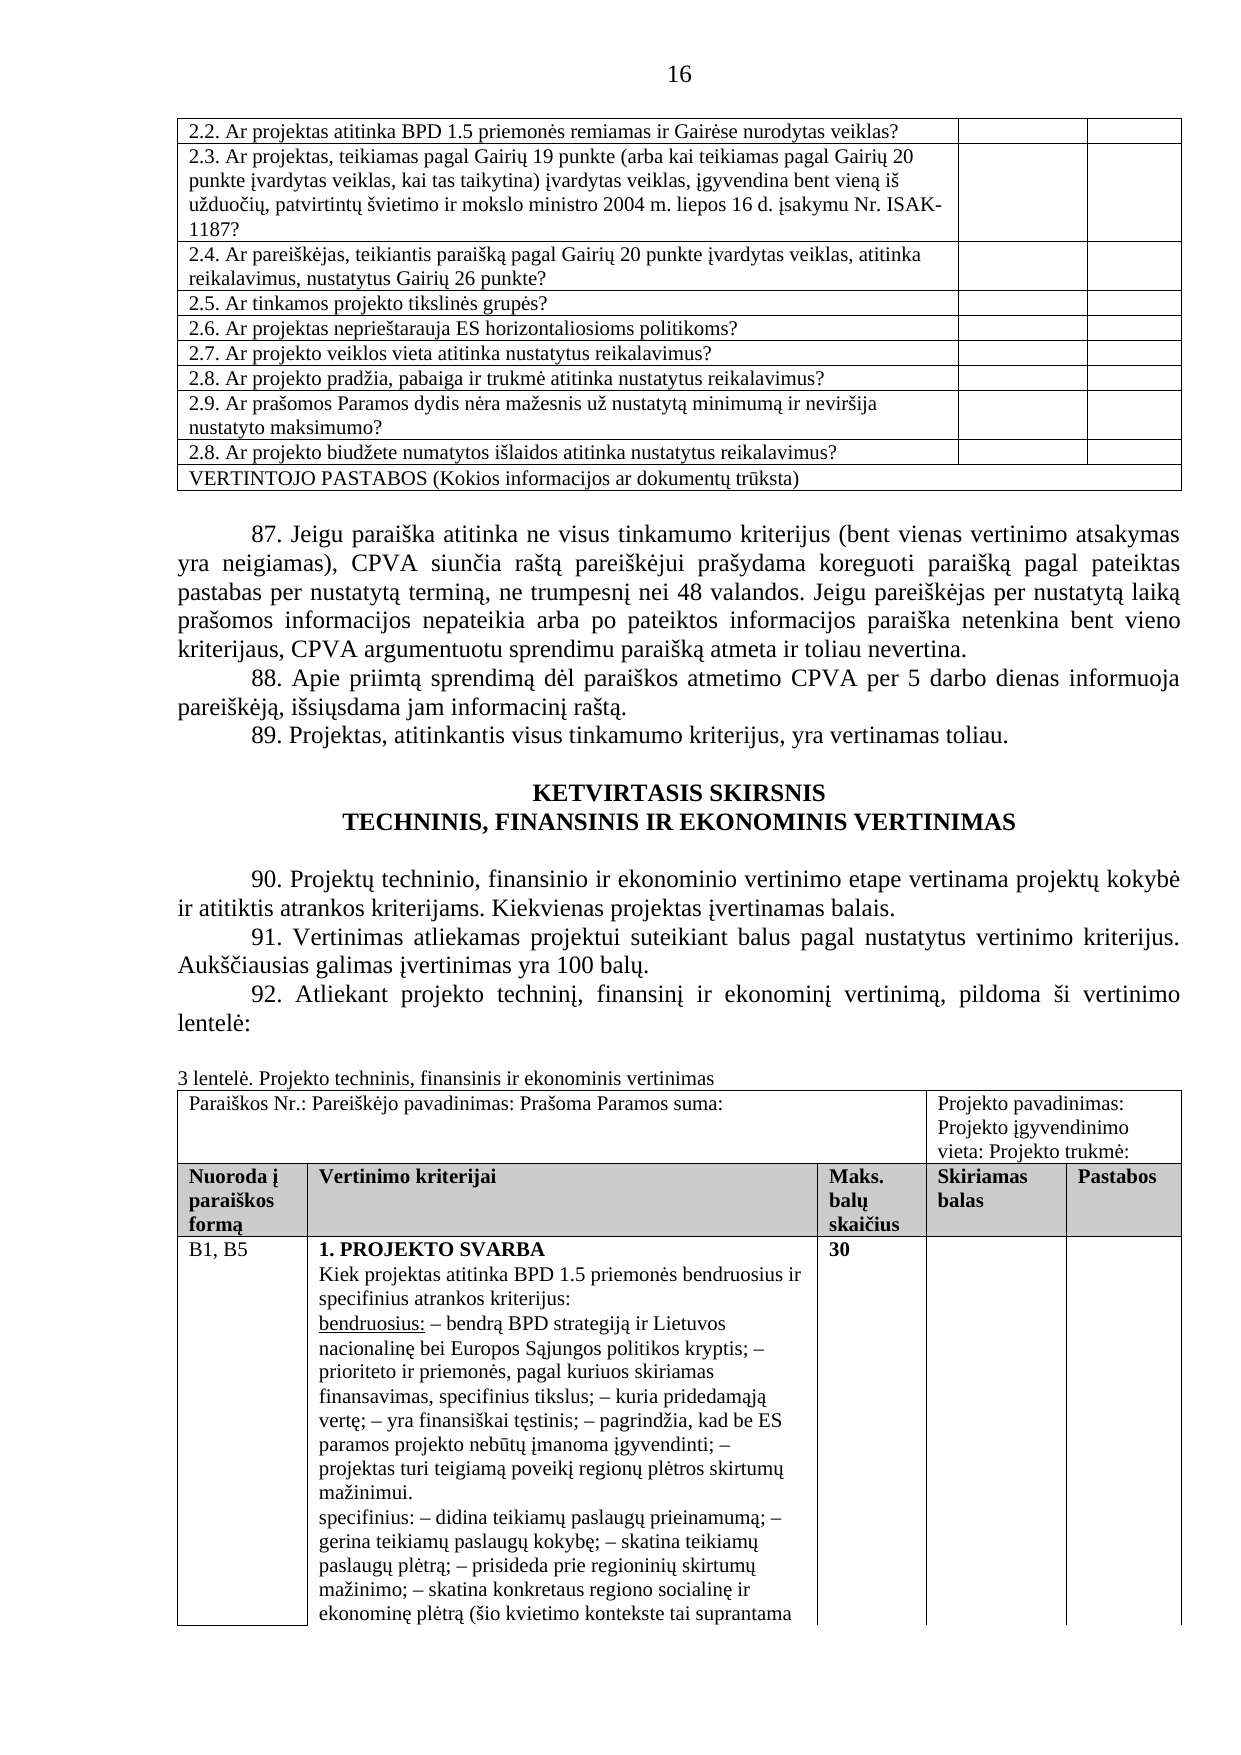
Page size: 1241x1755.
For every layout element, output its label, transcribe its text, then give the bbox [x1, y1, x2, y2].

table_cell [1067, 1237, 1181, 1261]
table_cell [1088, 366, 1181, 390]
table_cell [1067, 1504, 1181, 1625]
table_cell 2.8. Ar projekto biudžete numatytos išlaidos atitinka nustatytus reikalavimus? [178, 440, 958, 464]
text KETVIRTASIS SKIRSNIS [177, 778, 1181, 807]
table_cell Vertinimo kriterijai [308, 1164, 817, 1236]
table_cell 2.9. Ar prašomos Paramos dydis nėra mažesnis už nustatytą minimumą ir neviršija nustatyto maksimumo? [178, 391, 958, 439]
text 88. Apie priimtą sprendimą dėl paraiškos atmetimo CPVA per 5 darbo dienas informuoja pareiškėją, išsiųsdama jam informacinį raštą. [177, 663, 1181, 721]
text TECHNINIS, FINANSINIS IR EKONOMINIS VERTINIMAS [177, 807, 1181, 836]
table_cell specifinius: – didina teikiamų paslaugų prieinamumą; – gerina teikiamų paslaugų kokybę; – skatina teikiamų paslaugų plėtrą; – prisideda prie regioninių skirtumų mažinimo; – skatina konkretaus regiono socialinę ir ekonominę plėtrą (šio kvietimo kontekste tai suprantama [308, 1504, 817, 1625]
table_cell [959, 316, 1087, 340]
table_cell Nuoroda į paraiškos formą [178, 1164, 307, 1236]
table_cell 2.6. Ar projektas neprieštarauja ES horizontaliosioms politikoms? [178, 316, 958, 340]
text 87. Jeigu paraiška atitinka ne visus tinkamumo kriterijus (bent vienas vertinimo atsakymas yra neigiamas), CPVA siunčia raštą pareiškėjui prašydama koreguoti paraišką pagal pateiktas pastabas per nustatytą terminą, ne trumpesnį nei 48 valandos. Jeigu pareiškėjas per nustatytą laiką prašomos informacijos nepateikia arba po pateiktos informacijos paraiška netenkina bent vieno kriterijaus, CPVA argumentuotu sprendimu paraišką atmeta ir toliau nevertina. [177, 519, 1181, 663]
text 91. Vertinimas atliekamas projektui suteikiant balus pagal nustatytus vertinimo kriterijus. Aukščiausias galimas įvertinimas yra 100 balų. [177, 922, 1181, 979]
table_cell [1088, 316, 1181, 340]
table_cell Kiek projektas atitinka BPD 1.5 priemonės bendruosius ir specifinius atrankos kriterijus: [308, 1261, 817, 1310]
table_cell [1067, 1261, 1181, 1310]
table_cell [1088, 291, 1181, 315]
table_cell [959, 119, 1087, 143]
text 92. Atliekant projekto techninį, finansinį ir ekonominį vertinimą, pildoma ši vertinimo lentelė: [177, 979, 1181, 1037]
table_cell [1088, 242, 1181, 290]
table_cell 2.4. Ar pareiškėjas, teikiantis paraišką pagal Gairių 20 punkte įvardytas veiklas, atitinka reikalavimus, nustatytus Gairių 26 punkte? [178, 242, 958, 290]
table_cell [959, 366, 1087, 390]
table_cell Maks. balų skaičius [818, 1164, 926, 1236]
table_cell [927, 1504, 1066, 1625]
table_cell [959, 440, 1087, 464]
text 89. Projektas, atitinkantis visus tinkamumo kriterijus, yra vertinamas toliau. [177, 721, 1181, 749]
table_cell 2.2. Ar projektas atitinka BPD 1.5 priemonės remiamas ir Gairėse nurodytas veiklas? [178, 119, 958, 143]
table_cell B1, B5 [178, 1237, 307, 1625]
table_header Projekto pavadinimas: Projekto įgyvendinimo vieta: Projekto trukmė: [927, 1091, 1181, 1163]
text 90. Projektų techninio, finansinio ir ekonominio vertinimo etape vertinama projektų kokybė ir atitiktis atrankos kriterijams. Kiekvienas projektas įvertinamas balais. [177, 864, 1181, 922]
table_header Paraiškos Nr.: Pareiškėjo pavadinimas: Prašoma Paramos suma: [178, 1091, 926, 1163]
table_cell 30 [818, 1237, 926, 1261]
table_cell bendruosius: – bendrą BPD strategiją ir Lietuvos nacionalinę bei Europos Sąjungos politikos kryptis; – prioriteto ir priemonės, pagal kuriuos skiriamas finansavimas, specifinius tikslus; – kuria pridedamąją vertę; – yra finansiškai tęstinis; – pagrindžia, kad be ES paramos projekto nebūtų įmanoma įgyvendinti; – projektas turi teigiamą poveikį regionų plėtros skirtumų mažinimui. [308, 1310, 817, 1504]
table_cell [1088, 440, 1181, 464]
table_cell [818, 1504, 926, 1625]
table_cell [818, 1310, 926, 1504]
table_cell Pastabos [1067, 1164, 1181, 1236]
text 3 lentelė. Projekto techninis, finansinis ir ekonominis vertinimas [177, 1066, 1181, 1089]
table_cell 2.8. Ar projekto pradžia, pabaiga ir trukmė atitinka nustatytus reikalavimus? [178, 366, 958, 390]
table_cell [959, 341, 1087, 365]
table_cell Skiriamas balas [927, 1164, 1066, 1236]
table_cell [1088, 391, 1181, 439]
table_cell [1088, 144, 1181, 241]
table_cell 2.3. Ar projektas, teikiamas pagal Gairių 19 punkte (arba kai teikiamas pagal Gairių 20 punkte įvardytas veiklas, kai tas taikytina) įvardytas veiklas, įgyvendina bent vieną iš užduočių, patvirtintų švietimo ir mokslo ministro 2004 m. liepos 16 d. įsakymu Nr. ISAK-1187? [178, 144, 958, 241]
table_cell [927, 1237, 1066, 1261]
table_cell [1067, 1310, 1181, 1504]
table_cell 2.7. Ar projekto veiklos vieta atitinka nustatytus reikalavimus? [178, 341, 958, 365]
table_cell [1088, 119, 1181, 143]
table_cell 1. PROJEKTO SVARBA [308, 1237, 817, 1261]
table_cell [818, 1261, 926, 1310]
table_cell [1088, 341, 1181, 365]
table_cell [959, 391, 1087, 439]
table_cell VERTINTOJO PASTABOS (Kokios informacijos ar dokumentų trūksta) [178, 465, 1181, 489]
table_cell 2.5. Ar tinkamos projekto tikslinės grupės? [178, 291, 958, 315]
table_cell [959, 291, 1087, 315]
table_cell [959, 242, 1087, 290]
table_cell [927, 1310, 1066, 1504]
table_cell [959, 144, 1087, 241]
table_cell [927, 1261, 1066, 1310]
